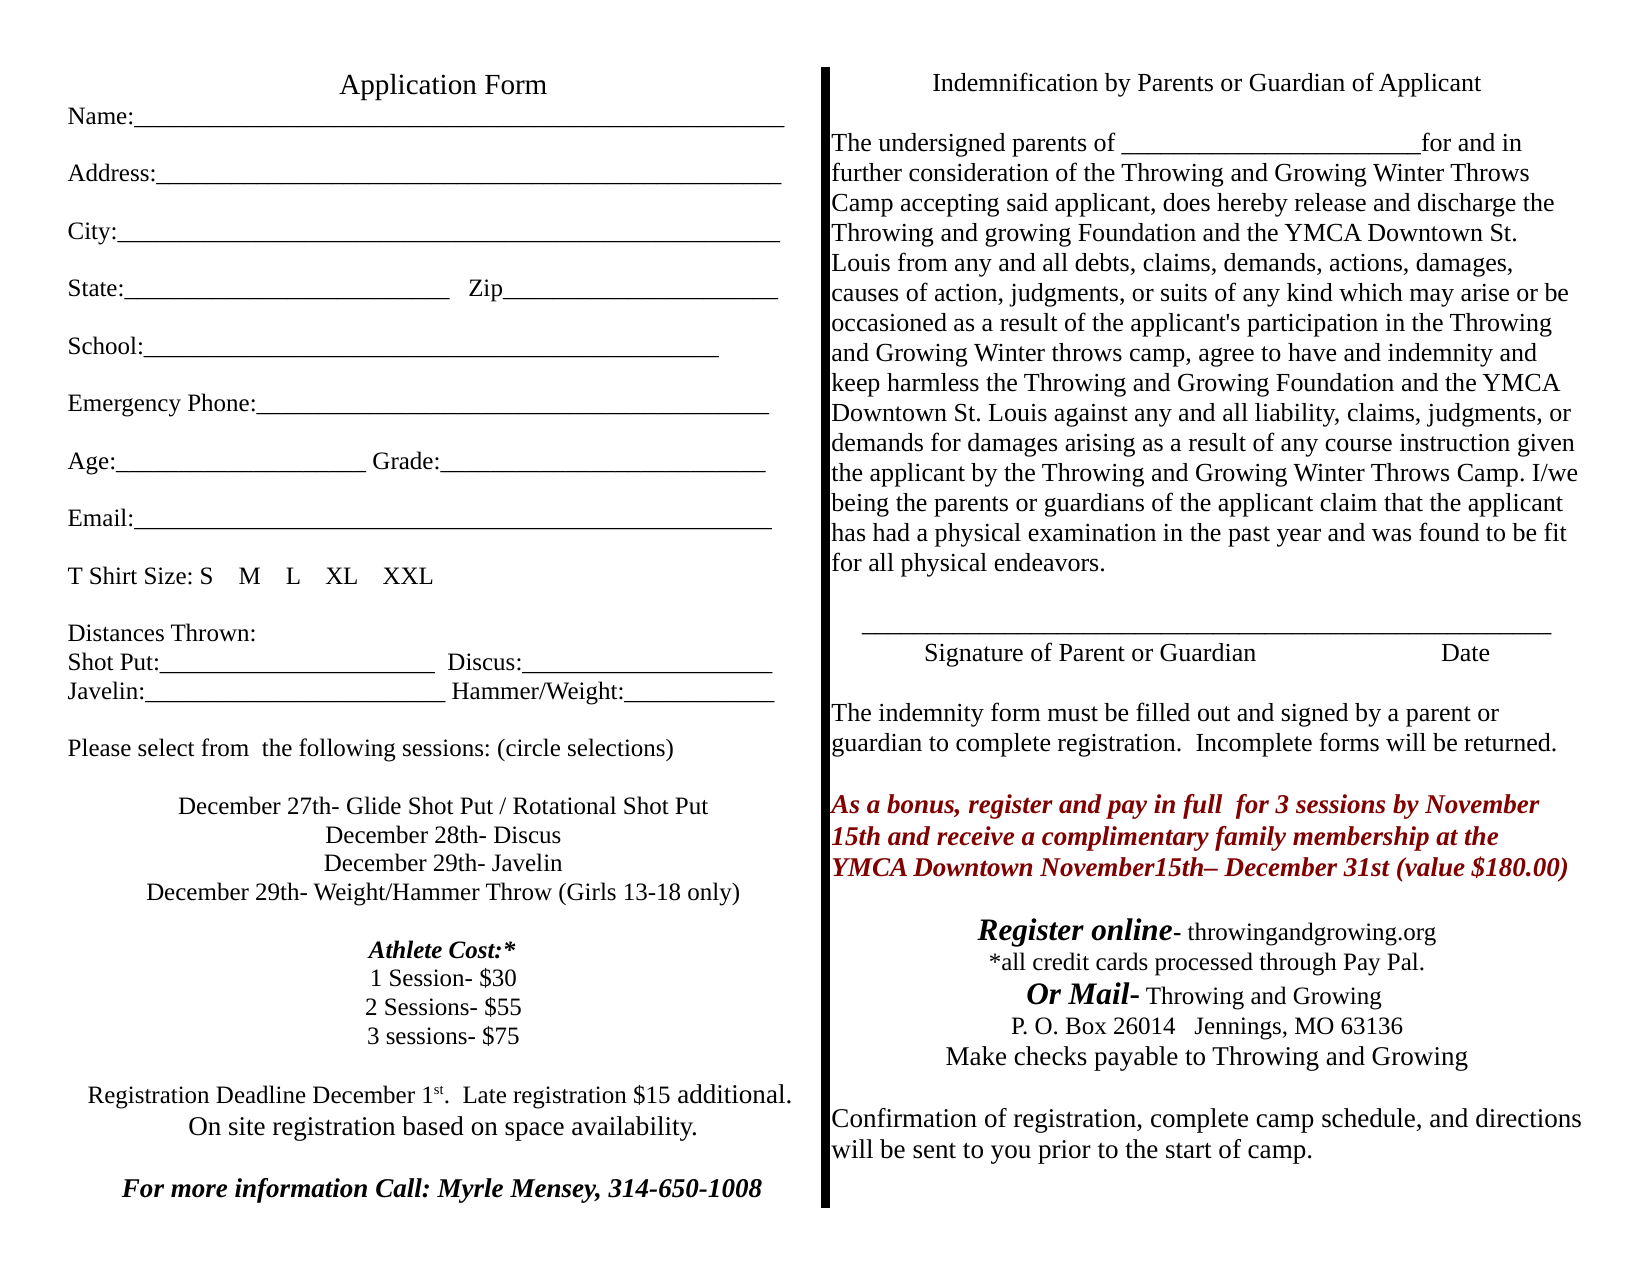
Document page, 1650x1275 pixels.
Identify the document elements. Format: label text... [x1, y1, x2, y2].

text Athlete Cost:* [67, 935, 819, 963]
text _____________________________________________________ [831, 607, 1582, 637]
text Shot Put:______________________ Discus:____________________ [67, 647, 819, 676]
text Register online- throwingandgrowing.org [831, 911, 1582, 947]
text December 27th- Glide Shot Put / Rotational Shot Put [67, 791, 819, 820]
text Emergency Phone:_________________________________________ [67, 388, 819, 417]
text The indemnity form must be filled out and signed by a parent or guardian to complete registration. Incomplete forms will be returned. [831, 697, 1582, 757]
text Registration Deadline December 1st. Late registration $15 additional. [67, 1078, 819, 1110]
text State:__________________________ Zip______________________ [67, 273, 819, 302]
text December 29th- Javelin [67, 848, 819, 877]
text The undersigned parents of _______________________for and in further consideration of the Throwing and Growing Winter Throws Camp accepting said applicant, does hereby release and discharge the Throwing and growing Foundation and the YMCA Downtown St. Louis from any and all debts, claims, demands, actions, damages, causes of action, judgments, or suits of any kind which may arise or be occasioned as a result of the applicant's participation in the Throwing and Growing Winter throws camp, agree to have and indemnity and keep harmless the Throwing and Growing Foundation and the YMCA Downtown St. Louis against any and all liability, claims, judgments, or demands for damages arising as a result of any course instruction given the applicant by the Throwing and Growing Winter Throws Camp. I/we being the parents or guardians of the applicant claim that the applicant has had a physical examination in the past year and was found to be fit for all physical endeavors. [831, 127, 1582, 577]
text Please select from the following sessions: (circle selections) [67, 733, 819, 762]
text Or Mail- Throwing and Growing [831, 976, 1582, 1011]
text Distances Thrown: [67, 618, 819, 647]
text Address:__________________________________________________ [67, 158, 819, 187]
text For more information Call: Myrle Mensey, 314-650-1008 [67, 1172, 819, 1203]
text Indemnification by Parents or Guardian of Applicant [831, 67, 1582, 97]
text School:______________________________________________ [67, 331, 819, 360]
text Javelin:________________________ Hammer/Weight:____________ [67, 676, 819, 705]
text Age:____________________ Grade:__________________________ [67, 446, 819, 475]
text 2 Sessions- $55 [67, 992, 819, 1021]
text Application Form [67, 67, 819, 101]
text City:_____________________________________________________ [67, 216, 819, 245]
text Email:___________________________________________________ [67, 503, 819, 532]
text December 29th- Weight/Hammer Throw (Girls 13-18 only) [67, 877, 819, 906]
text Signature of Parent or Guardian Date [831, 637, 1582, 667]
text Name:____________________________________________________ [67, 101, 819, 130]
text P. O. Box 26014 Jennings, MO 63136 [831, 1011, 1582, 1040]
text On site registration based on space availability. [67, 1110, 819, 1141]
text *all credit cards processed through Pay Pal. [831, 947, 1582, 976]
text 1 Session- $30 [67, 963, 819, 992]
text Confirmation of registration, complete camp schedule, and directions will be sent to you prior to the start of camp. [831, 1102, 1582, 1165]
text T Shirt Size: S M L XL XXL [67, 561, 819, 590]
text 3 sessions- $75 [67, 1021, 819, 1050]
text As a bonus, register and pay in full for 3 sessions by November 15th and receive a complimentary family membership at the YMCA Downtown November15th– December 31st (value $180.00) [831, 789, 1582, 882]
text Make checks payable to Throwing and Growing [831, 1040, 1582, 1071]
text December 28th- Discus [67, 820, 819, 848]
